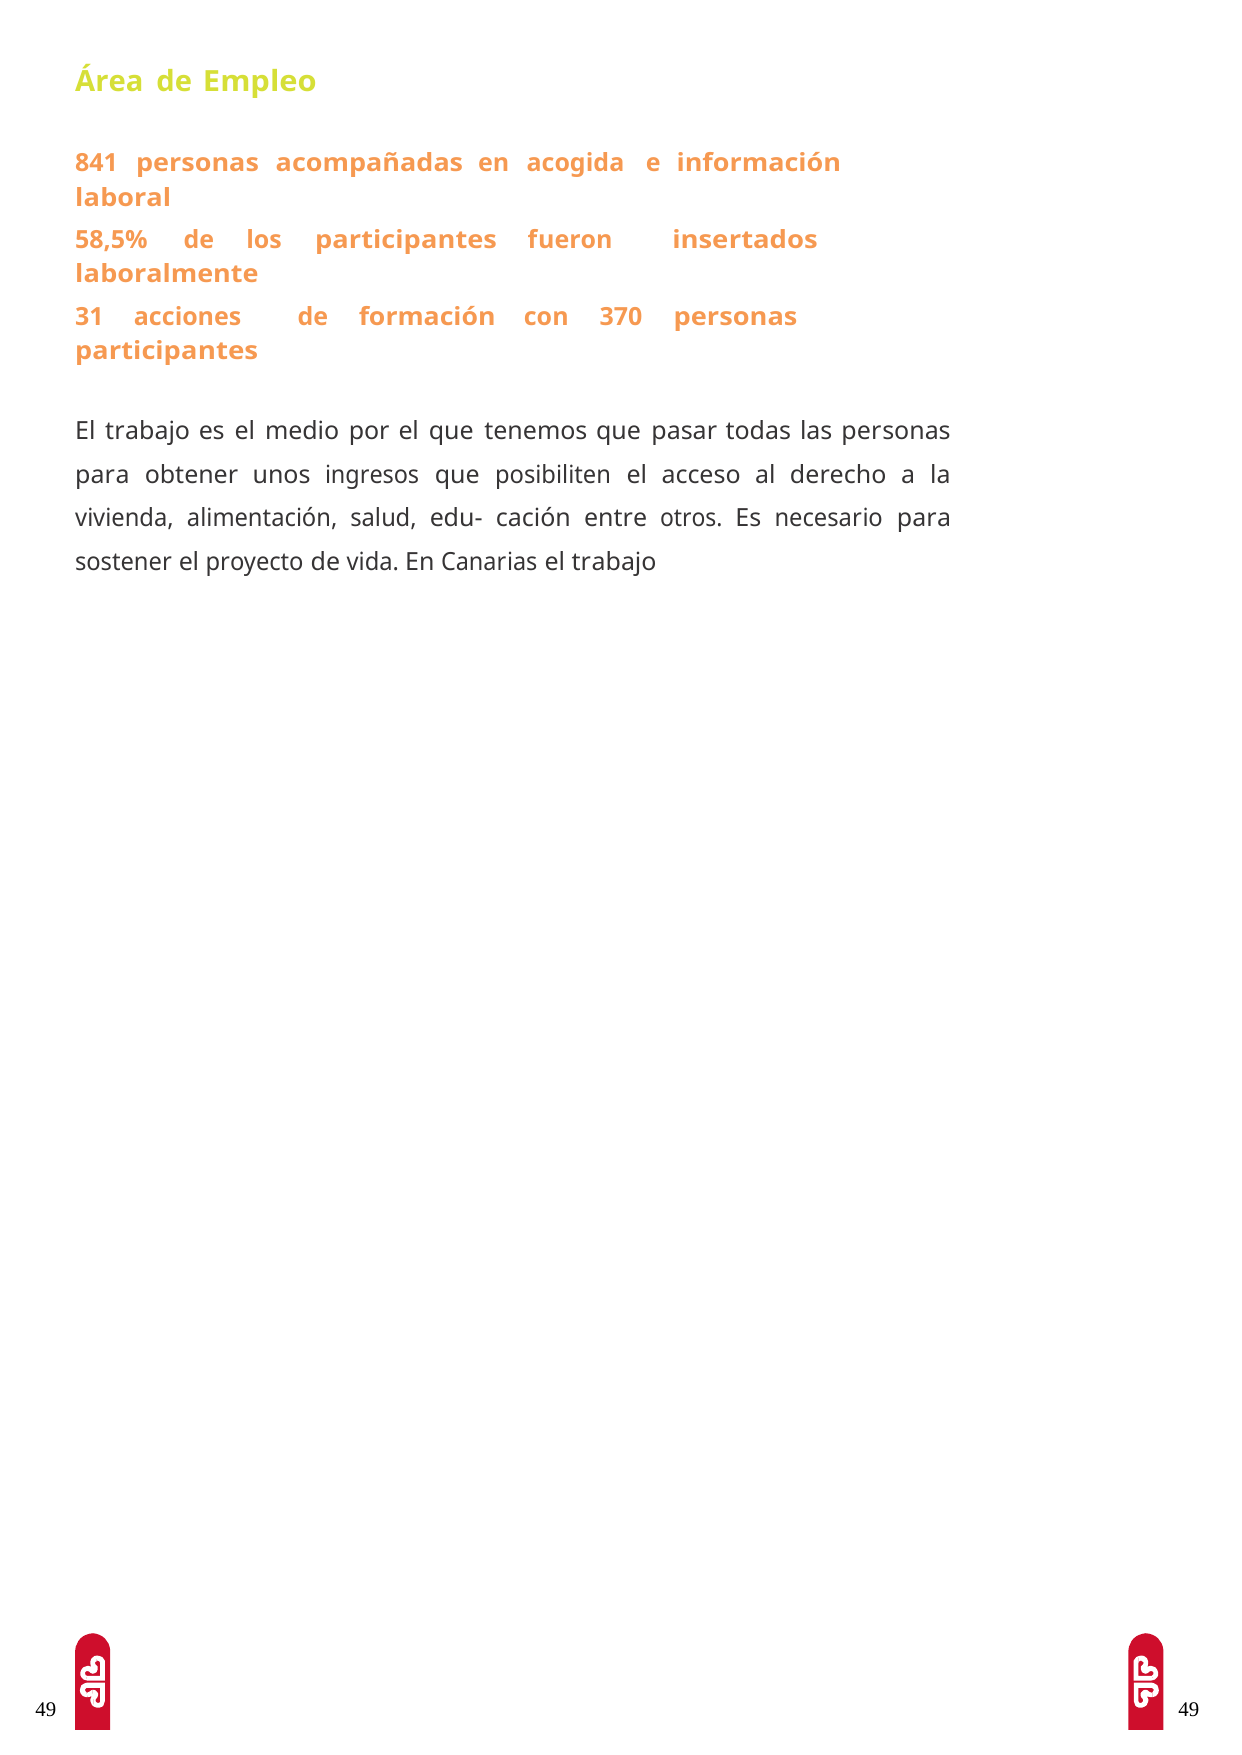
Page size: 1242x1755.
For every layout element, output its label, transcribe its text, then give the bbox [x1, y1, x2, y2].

text 31 acciones de formación con 370 personas participantes [75, 298, 798, 366]
text El trabajo es el medio por el que tenemos que pasar todas las personas para obtener unos ingresos que posibiliten el acceso al derecho a la vivienda, alimentación, salud, edu- cación entre otros. Es necesario para sostener el proyecto de vida. En Canarias el trabajo [75, 412, 951, 578]
text Área de Empleo [75, 60, 317, 100]
text 841 personas acompañadas en acogida e información laboral [75, 145, 841, 213]
text 58,5% de los participantes fueron insertados laboralmente [75, 222, 817, 290]
